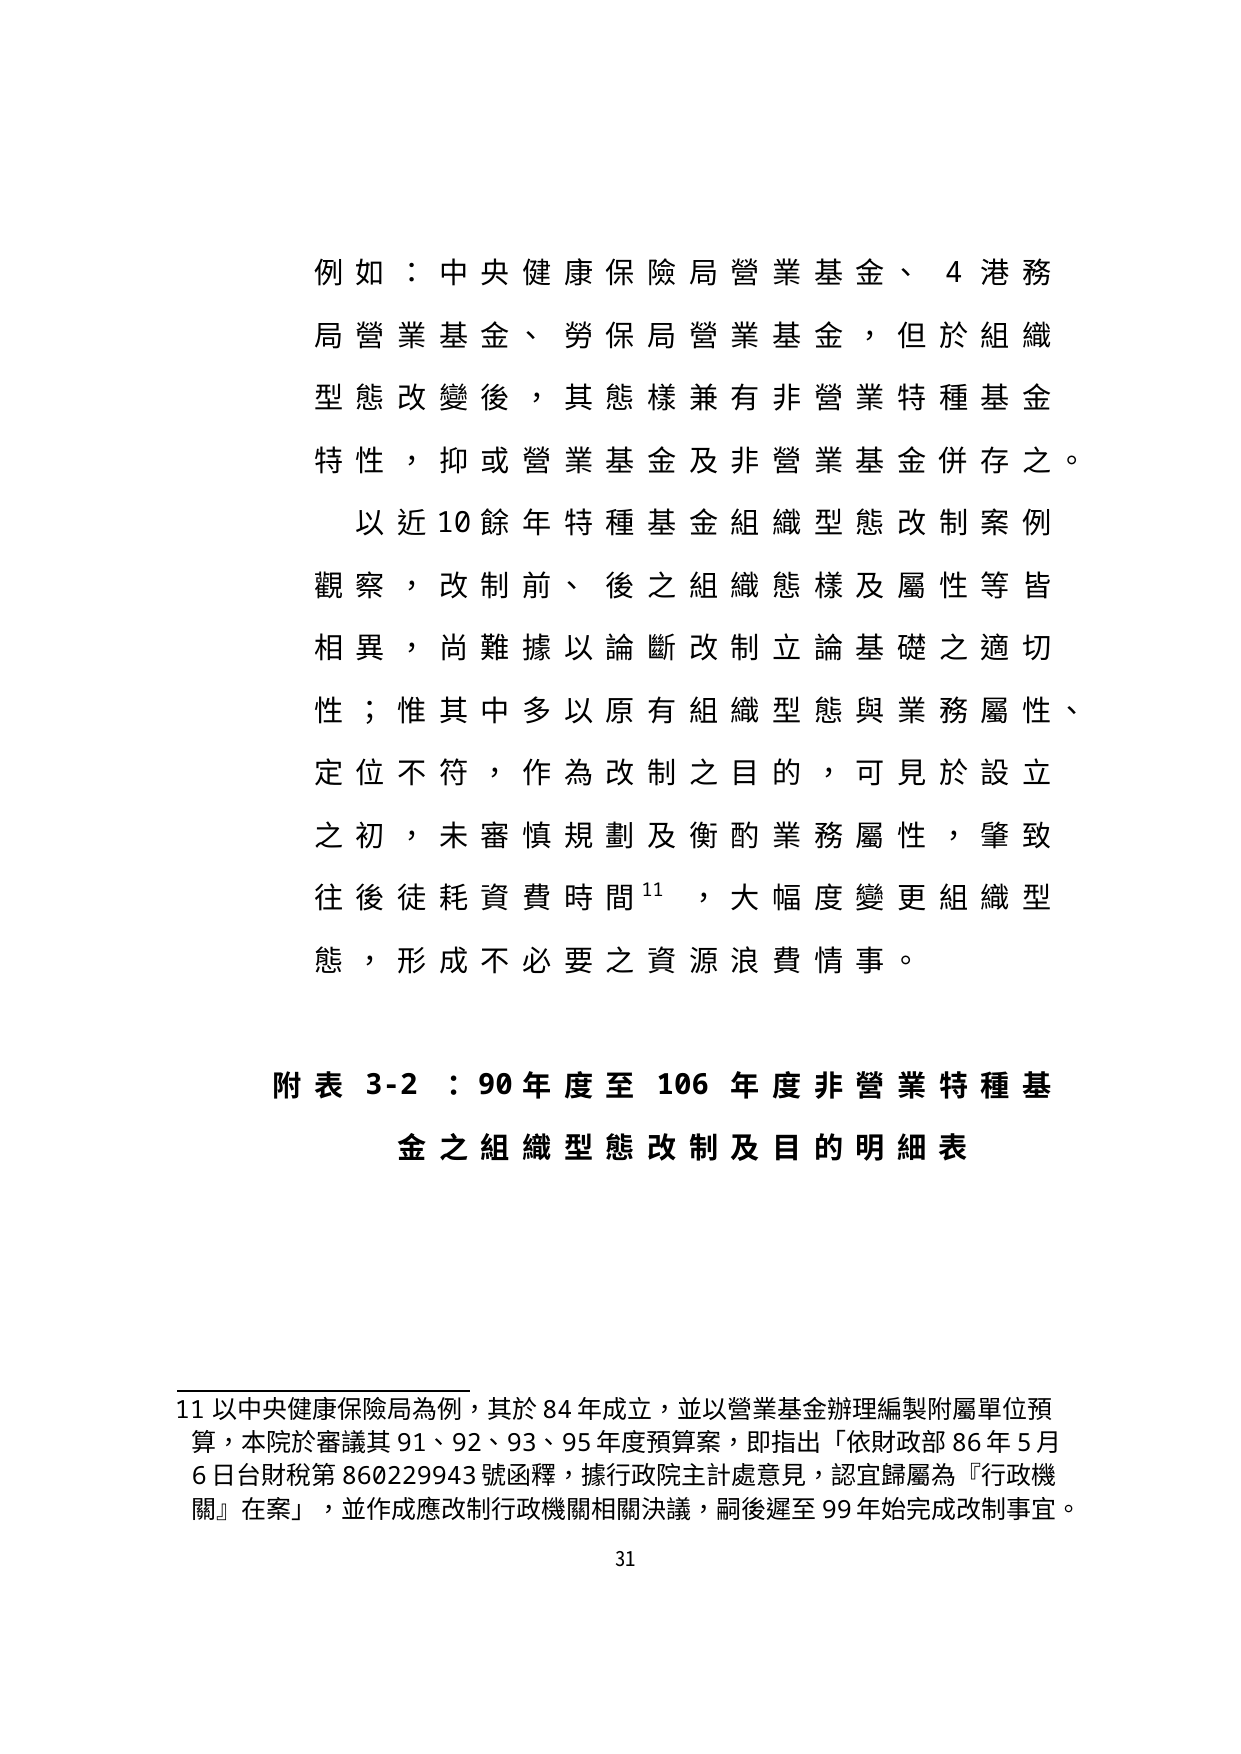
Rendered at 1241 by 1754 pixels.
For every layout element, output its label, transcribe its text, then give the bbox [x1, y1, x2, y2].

text 附表3-2：90年度至106年度非營業特種基金之組織型態改制及目的明細表 [240, 1042, 1058, 1167]
text 以近10餘年特種基金組織型態改制案例觀察，改制前、後之組織態樣及屬性等皆相異，尚難據以論斷改制立論基礎之適切性；惟其中多以原有組織型態與業務屬性、定位不符，作為改制之目的，可見於設立之初，未審慎規劃及衡酌業務屬性，肇致往後徒耗資費時間，大幅度變更組織型態，形成不必要之資源浪費情事。 [271, 479, 1058, 979]
text 由90年度至106年度非營業特種基金組織型態之改制案例以觀(詳附表3-2)，其中從國營事業改制為行政機關者為多數，例如：中央健康保險局營業基金、4港務局營業基金、勞保局營業基金，但於組織型態改變後，其態樣兼有非營業特種基金特性，抑或營業基金及非營業基金併存之。 [271, 229, 1058, 479]
text 以中央健康保險局為例，其於84年成立，並以營業基金辦理編製附屬單位預算，本院於審議其91、92、93、95年度預算案，即指出「依財政部86年5月6日台財稅第860229943號函釋，據行政院主計處意見，認宜歸屬為『行政機關』在案」，並作成應改制行政機關相關決議，嗣後遲至99年始完成改制事宜。 [174, 1391, 1063, 1525]
